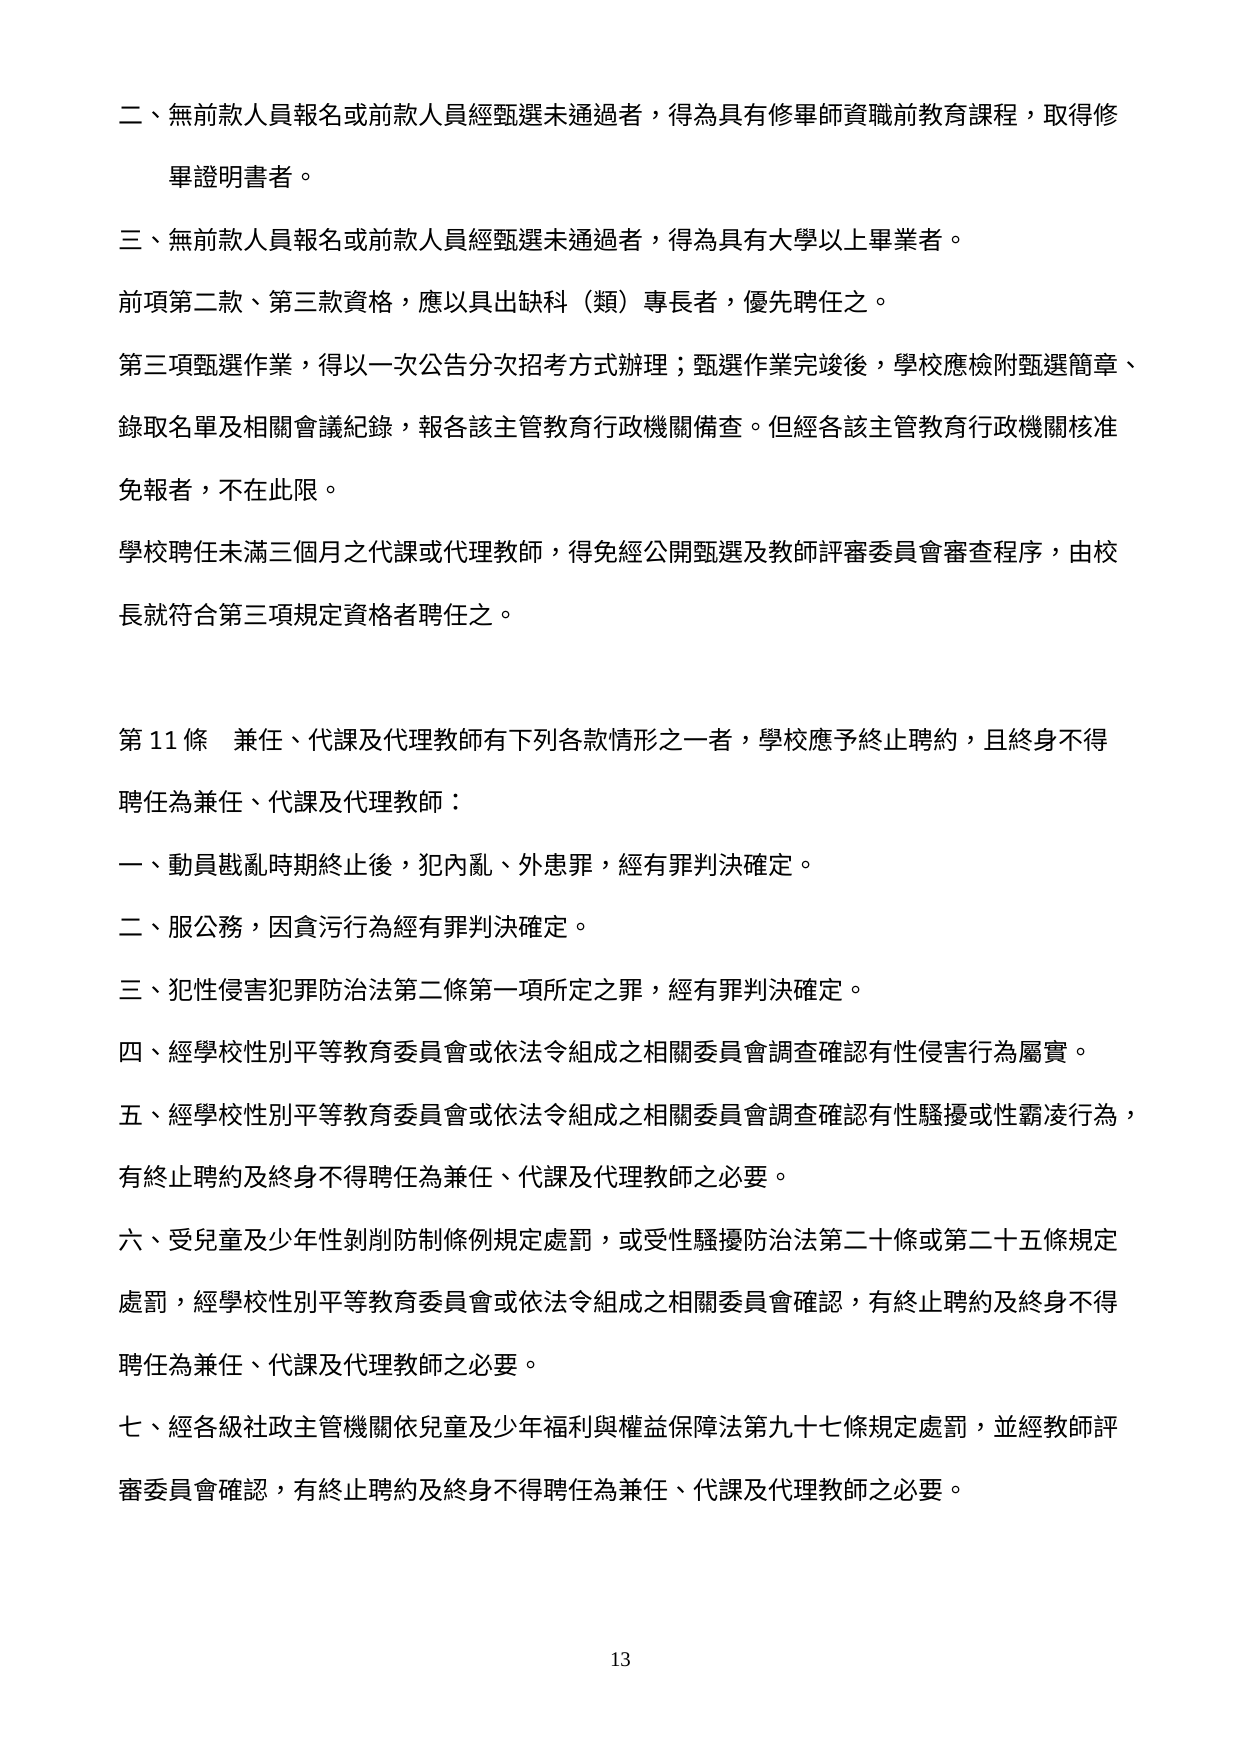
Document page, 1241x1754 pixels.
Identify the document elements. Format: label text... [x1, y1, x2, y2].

text 六、受兒童及少年性剝削防制條例規定處罰，或受性騷擾防治法第二十條或第二十五條規定處罰，經學校性別平等教育委員會或依法令組成之相關委員會確認，有終止聘約及終身不得聘任為兼任、代課及代理教師之必要。 [118, 1197, 1122, 1384]
text 第11條 兼任、代課及代理教師有下列各款情形之一者，學校應予終止聘約，且終身不得聘任為兼任、代課及代理教師： [118, 697, 1122, 822]
text 二、服公務，因貪污行為經有罪判決確定。 [118, 884, 1122, 947]
text 四、經學校性別平等教育委員會或依法令組成之相關委員會調查確認有性侵害行為屬實。 [118, 1009, 1122, 1072]
text 前項第二款、第三款資格，應以具出缺科（類）專長者，優先聘任之。 [118, 259, 1122, 322]
text 學校聘任未滿三個月之代課或代理教師，得免經公開甄選及教師評審委員會審查程序，由校長就符合第三項規定資格者聘任之。 [118, 509, 1122, 634]
text 二、無前款人員報名或前款人員經甄選未通過者，得為具有修畢師資職前教育課程，取得修畢證明書者。 [118, 72, 1122, 197]
text 五、經學校性別平等教育委員會或依法令組成之相關委員會調查確認有性騷擾或性霸凌行為，有終止聘約及終身不得聘任為兼任、代課及代理教師之必要。 [118, 1072, 1122, 1197]
text 三、犯性侵害犯罪防治法第二條第一項所定之罪，經有罪判決確定。 [118, 947, 1122, 1009]
text 第三項甄選作業，得以一次公告分次招考方式辦理；甄選作業完竣後，學校應檢附甄選簡章、錄取名單及相關會議紀錄，報各該主管教育行政機關備查。但經各該主管教育行政機關核准免報者，不在此限。 [118, 322, 1122, 509]
text 一、動員戡亂時期終止後，犯內亂、外患罪，經有罪判決確定。 [118, 822, 1122, 884]
text 七、經各級社政主管機關依兒童及少年福利與權益保障法第九十七條規定處罰，並經教師評審委員會確認，有終止聘約及終身不得聘任為兼任、代課及代理教師之必要。 [118, 1384, 1122, 1509]
text 三、無前款人員報名或前款人員經甄選未通過者，得為具有大學以上畢業者。 [118, 197, 1122, 259]
